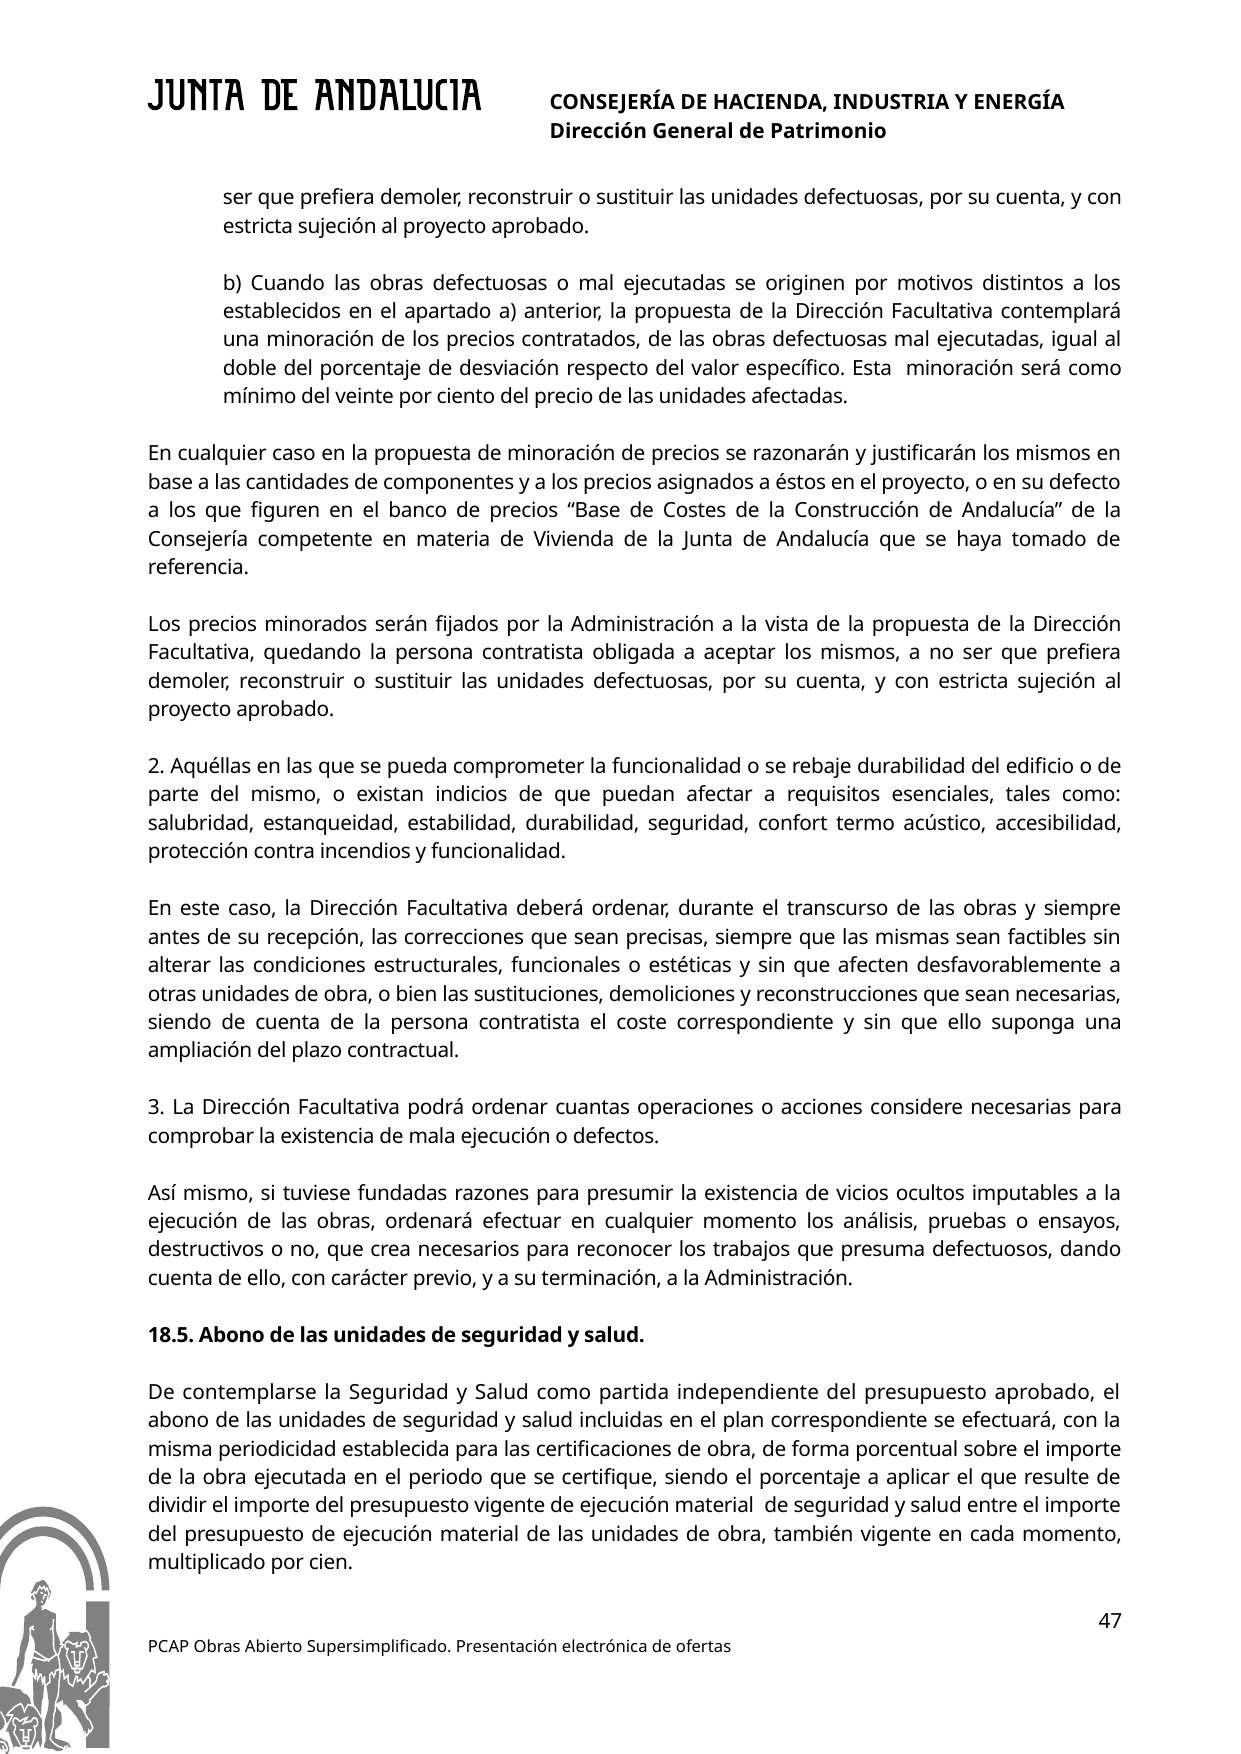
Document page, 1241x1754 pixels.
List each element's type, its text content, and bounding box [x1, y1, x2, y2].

text En este caso, la Dirección Facultativa deberá ordenar, durante el transcurso de las obras y siempre antes de su recepción, las correcciones que sean precisas, siempre que las mismas sean factibles sin alterar las condiciones estructurales, funcionales o estéticas y sin que afecten desfavorablemente a otras unidades de obra, o bien las sustituciones, demoliciones y reconstrucciones que sean necesarias, siendo de cuenta de la persona contratista el coste correspondiente y sin que ello suponga una ampliación del plazo contractual. [148, 893, 1122, 1064]
text Los precios minorados serán fijados por la Administración a la vista de la propuesta de la Dirección Facultativa, quedando la persona contratista obligada a aceptar los mismos, a no ser que prefiera demoler, reconstruir o sustituir las unidades defectuosas, por su cuenta, y con estricta sujeción al proyecto aprobado. [148, 609, 1122, 723]
text 3. La Dirección Facultativa podrá ordenar cuantas operaciones o acciones considere necesarias para comprobar la existencia de mala ejecución o defectos. [148, 1092, 1122, 1149]
text b) Cuando las obras defectuosas o mal ejecutadas se originen por motivos distintos a los establecidos en el apartado a) anterior, la propuesta de la Dirección Facultativa contemplará una minoración de los precios contratados, de las obras defectuosas mal ejecutadas, igual al doble del porcentaje de desviación respecto del valor específico. Esta minoración será como mínimo del veinte por ciento del precio de las unidades afectadas. [223, 268, 1122, 410]
text 2. Aquéllas en las que se pueda comprometer la funcionalidad o se rebaje durabilidad del edificio o de parte del mismo, o existan indicios de que puedan afectar a requisitos esenciales, tales como: salubridad, estanqueidad, estabilidad, durabilidad, seguridad, confort termo acústico, accesibilidad, protección contra incendios y funcionalidad. [148, 751, 1122, 865]
text De contemplarse la Seguridad y Salud como partida independiente del presupuesto aprobado, el abono de las unidades de seguridad y salud incluidas en el plan correspondiente se efectuará, con la misma periodicidad establecida para las certificaciones de obra, de forma porcentual sobre el importe de la obra ejecutada en el periodo que se certifique, siendo el porcentaje a aplicar el que resulte de dividir el importe del presupuesto vigente de ejecución material de seguridad y salud entre el importe del presupuesto de ejecución material de las unidades de obra, también vigente en cada momento, multiplicado por cien. [148, 1377, 1122, 1576]
text 18.5. Abono de las unidades de seguridad y salud. [148, 1320, 1122, 1348]
text Así mismo, si tuviese fundadas razones para presumir la existencia de vicios ocultos imputables a la ejecución de las obras, ordenará efectuar en cualquier momento los análisis, pruebas o ensayos, destructivos o no, que crea necesarios para reconocer los trabajos que presuma defectuosos, dando cuenta de ello, con carácter previo, y a su terminación, a la Administración. [148, 1178, 1122, 1291]
text En cualquier caso en la propuesta de minoración de precios se razonarán y justificarán los mismos en base a las cantidades de componentes y a los precios asignados a éstos en el proyecto, o en su defecto a los que figuren en el banco de precios “Base de Costes de la Construcción de Andalucía” de la Consejería competente en materia de Vivienda de la Junta de Andalucía que se haya tomado de referencia. [148, 438, 1122, 581]
text ser que prefiera demoler, reconstruir o sustituir las unidades defectuosas, por su cuenta, y con estricta sujeción al proyecto aprobado. [223, 182, 1122, 239]
